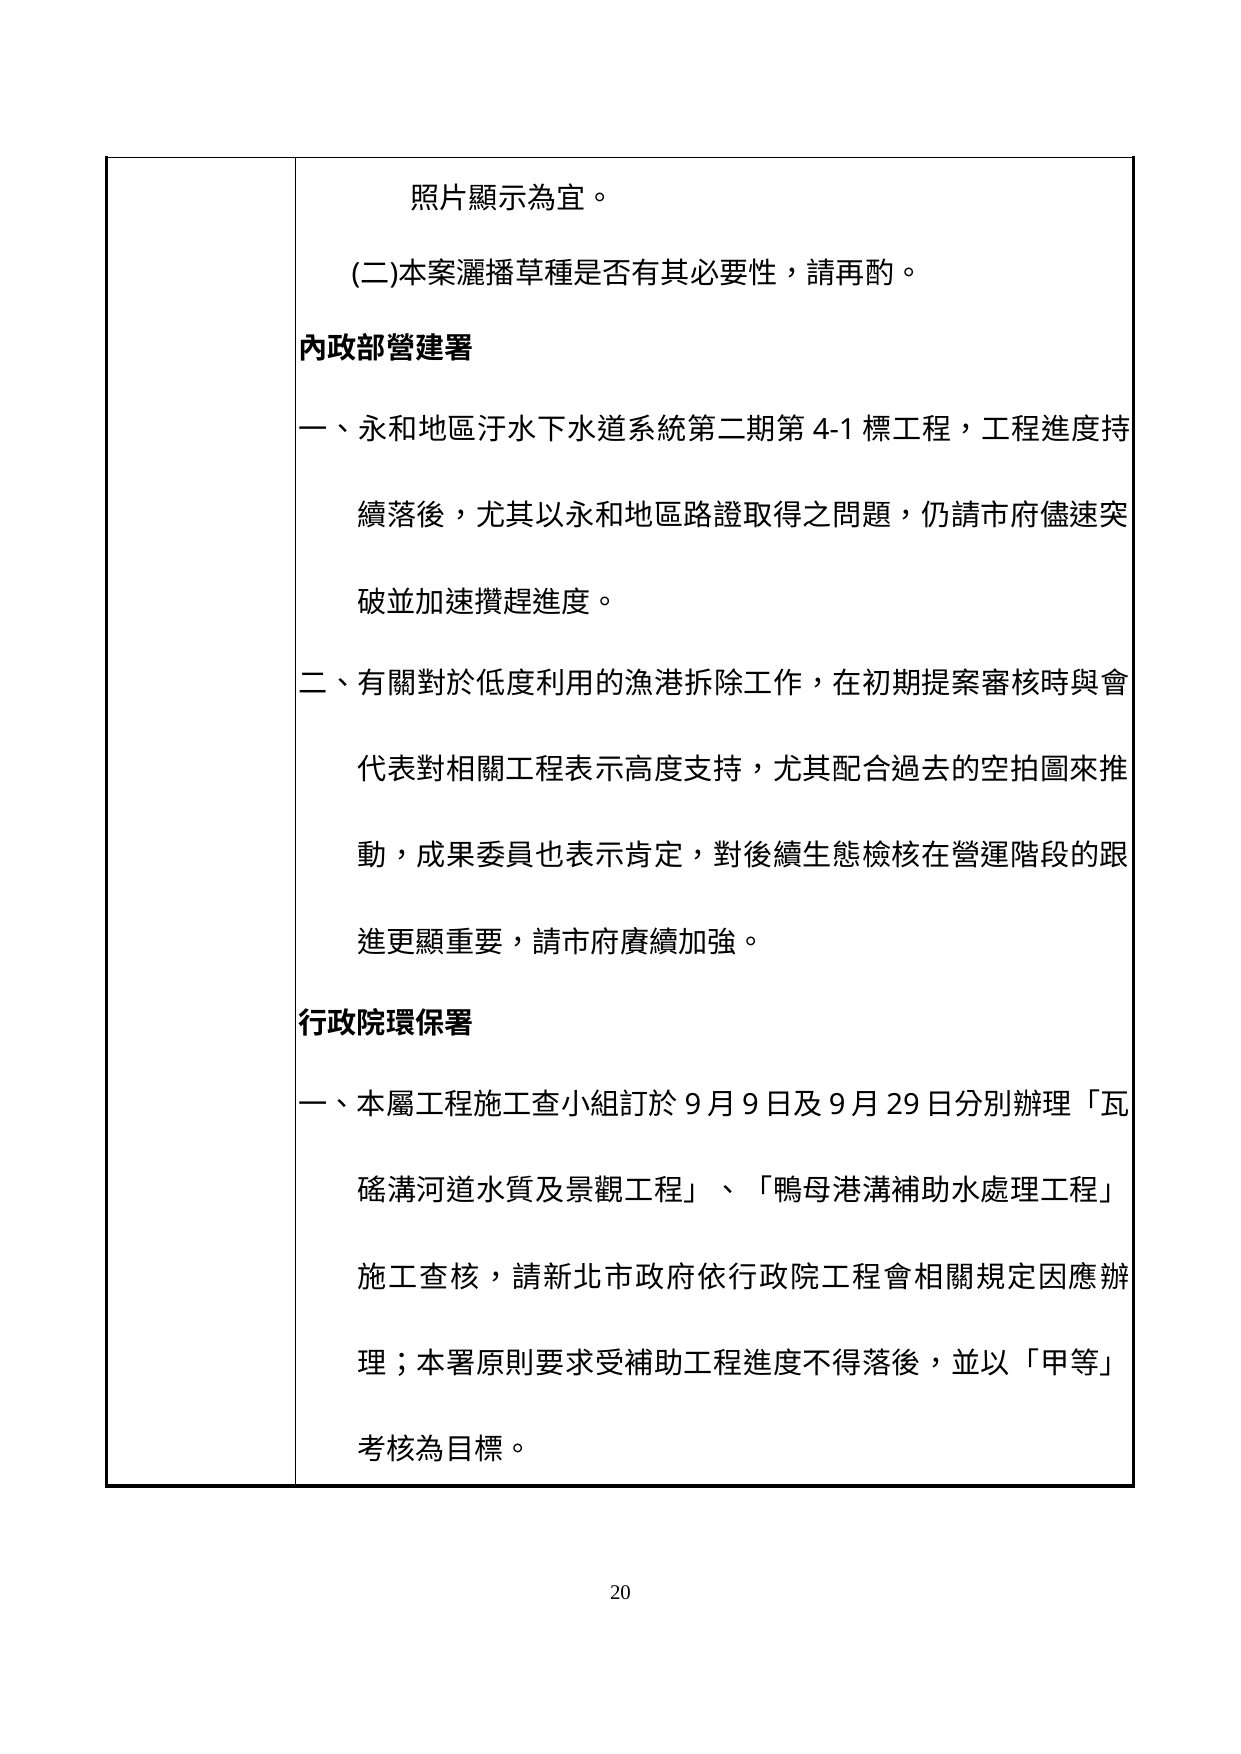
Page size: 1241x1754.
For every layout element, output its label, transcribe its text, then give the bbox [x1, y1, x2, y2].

table_cell 林煌喬委員 研提發展願景圖：從簡報P.10觀之，新北市政府(下稱市府)似以點狀式的概念來規劃提報水環境計畫，建議市府可以更宏觀的角度，運用全國水環境改善計畫作為城市治理的重要策略。換言之，可整合水環境改善計畫市府過去已完成、執行中及未來擬爭取的水環境建設計畫，賦予一個響亮的核心價值(如：新竹市採「還地、讓道、克己、共享」、桃園市採T-Can「韌性、淨化、活化、自然」。此一核心價值可從歷次公民參與NGO意見及生態專家知識經驗座談中，歸納找出精髓；其好處有二：一、有了中心思想，可用以檢視所提計畫案的準繩，如明顯偏離，就應調整、修正，甚至放棄；二、當計畫出現社區民眾與NGO團體期待衝突時，可作為砝碼，選擇放在天平的那一端)，再依先天水環境條件(河川、水圳、埤塘、滯洪池、漁港、海岸)，建構出擬發展成什麼模樣的水環境(如：新竹市之「外有微笑水岸，內有步行城市」)，進而勾勒出全市完整的水環境建設願景籃圖。再以此願景籃圖及核心價值，來爭取預算逐一落實，並與民眾溝通及政績展現，將更具可行性及說服力。(這張願景籃圖是遲早要做的，因為市府已推動了四批次的水環境改善建設計畫，水利署未來還有第五批次、第六批次…，最後市府要展現成果時，還是得呈現建設完成的籃圖。既然如此，與其無整體規劃，「想到那、做到那」、毫無章法的提案，導致完成後可能是散雜無章的圖像，不如先行擘劃發展願景圖，然後有計畫、按步就班、完整地逐一完成拼圖，將更見科學。) 研提各水系發展目標： 有了水環境願景圖之後，建議市府就水環境計畫的提案策略，可改以水系(淡水河、大漢溪、新店溪、北海岸四軸帶，打破行政區域的界線)整合性、系統性的規劃來提案，並用一個亮眼的名目，加以包裝(例如：本人建議苗栗縣政府將大安溪流域以營造「石虎的故鄉」為主軸、中港溪流域以營造「給紫斑蝶回家的路」為主軸、後龍溪流域以營造「雁鴨自然公園」為主軸)，似更能讓人耳目一新，讓新北的水環境建設更具有特色，也讓市府的願景圖更加生動感人、更加有故事性。當然，不能光有亮眼的包裝，內涵更為重要，否則易被看破手腳、弄巧成拙。 那要怎麼作呢？首先，可給各水系軸帶訂下發展目標(如能選定指標物種更佳)，然後檢視各水系主軸下的各項子計畫，其建設內容與主軸目標能否相鍥合，有無違反核心價值，嚴重違和者，就該溝通調整修正。當然，建設內容仍可以滿足當地社區民眾及民意代表的期望為主，只是應再增列每個子計畫內「補足主軸物種生態環境零碎化」，或「豐富主軸物種棲地多樣性需求」的工作項目，順勢加以改善完成。(例如：本人建議苗栗縣政府將中港溪流域營造成「給紫斑蝶回家的路」為主軸，那該流域各子計畫至少都應種植蜜源植物、設置樹籬緩衝區，條件好的子計畫，更可增設人工濕地等作為，如此當完成該流域所有計畫後，就能兼顧達成該水系建設的理想與目標)。 (三)更好的方式，是可從關注團體所關注議題(物種)的分析，引發出水環境提案的構想，正向的轉化成為促進市府建設發展的助力，而非阻力，然後研提該關注議題(物種)適切的水環境「發展區位」及「發展對策」，再進一步將該等「發展區位」及「發展對策」，構思成為具體的計畫提案，用以爭取全國水環境改善計畫的資源，將該等關注物種的發展構想，實現建設成為市府新興的觀光資源，進而吸引人潮造訪新北(意味著留下錢潮)，而非僅是路過的留下垃圾。 (四)換言之，就是直接在各流域就關注物種選定「發展區位」，並研提「發展對策」，進而規劃提出友善該關注物種分布及擴展(或復育)的「新的子計畫」，並以這個「新的子計畫」為母雞，串聯已修正調整過的各個「舊的子計畫」，而新舊子計畫間仍再檢視有無需「補足主軸物種生態環境零碎化」，或「豐富主軸物種棲地多樣性需求」的必要。如有，就納為「新的子計畫」的工作項目，加以聯結成流域軸面，形成各流域指標物種完整的廊道及棲地。如此，就能兼及民眾及NGO的期望，也能表裏合一。 三、落實生態檢核事宜： (一)回顧108年11月27日在經濟部水利署十河局初審市府所提前瞻基礎建設水環境改善計畫第四批次8項提案時，本人就曾提出：「市府提案雖附有規劃階段的生態檢核，並依迴避、縮小、減輕及補償的生態策略，研擬生態保育原則。惟似皆為文獻整理，且都為制式化、似曾相識，並未真正實際就每項工程進行生態檢核、詳細調查，掌握生態現狀，釐清工程進行可能造成的影響，再確實地研擬適合該工程的保育措施，如此的生態檢核恐將聊備一格。」當時市府代表的回答是，將俟提案審核通過後再就每項工程進行詳實生態檢核，並研提適合的保育措施。 (二)當時我的質疑：「如此的生態檢核，恐將聊備一格」，後來似乎應驗了。當計畫審查通過後，一方面生態檢核團隊似乎就結束任務，忘了「再就每項工程進行詳實生態檢核」的承諾；另方面，市府動作也很快，立即辦理完成設計標，可是有一些工程顧問公司壓根就認為計畫範圍屬高度開發區域，施工不會對生態產生任何影響；有一些工程顧問公司對於生態檢核相關事宜，也非常陌生，甚至不知道如何運用生態檢核成果；再加上規劃階段的生態檢核，是聊備一格，結果提送出來的設計書圖文件，幾乎未見生態檢核的相關內容(如果有亦僅注意到植栽工程)，或者沒有掌握到生態檢核的精髓，到了十河局細設審查，委員當然就很多意見，過不了關。 (三)其中四個計畫水利署核定時，同時要求市府提送生態計畫書，經「水環境改善計畫專案審查小組」通後，始能執行。有三個計畫的生態生態計畫書(另外一個漳和濕地生態計畫書很好)，仍然延用規劃階段所提制式化、聊備一格的內容，自然就遭委員們的打槍，只得退回十河局先行審查。至此，第四批次核定的計畫都動不了，這時，市府警覺了，才積極要求生態檢核團隊，必須真正就各項工程範圍，實際進行生態檢核、詳細調查。故事後續的演變是，即使生態檢核團隊提出生態計畫書，有些仍是在十河局二進宮、三進宮，造成的結果是：市府團隊、十河局及水利署同仁都疲憊不堪，最重要的是工期因此而延宕了許多。 (四)在此，要再提醒市府未來提案時，生態檢核團隊一定要真正就各項工程範圍，實際進行生態檢核(或現勘)，並掌握生態的現狀。因為只有確實掌握計畫工區生態的現狀，才能釐清工程進行可能造成生態的影響，也只有如此才能研擬對應且適切地保育策略與措施(也只有初始生態檢核腳踏實地的走過一遍，後續設計施工才能有所本，進而事半功倍)。 (五)從今天的簡報資料顯示，各項計畫所提之生態保育策略(或措施)，原則上認同，但我們最想更想知道、也是最擔心的是，市府在設計、施工階段如何將這些生態友善的執行理念、策略及措施落實，加予落實。理論上，當進入設計、施工階段後，生態檢核應扮演重要角色，是即應將生態檢核成果的重點，回饋融入設計中。但是，一如上述，「設計」走在「生態檢核」的前頭，甚至是「設計」與「生態檢核」是兩條平行線，沒有交集，導致市府所提的設計書圖文件，幾乎未見生態檢核的相關內容。因此，建議市府再督促工程顧問公司辦理下列事項： 1.根據生態調查(或勘查)的成果及所提的生態保育策略與措施，請工程顧問公司與生態檢核團隊檢視確認，有無回饋融入設計中，並討論細部設計圖說的可行性及妥適性，如此才能作更有把握、對生態影響最小的最佳設計。 2.請工程顧問公司與生態檢核團隊討論，篩選那些所提保育措施，應轉化成承商應遵守及監工督導可明確清楚的契約規範，並進一步臚列於預算書圖文件內，俾作為後續施工監造之依據(因過去細部設計預算書圖資料，皆未呈現生態檢核資料的慣例)。 3.於細部設計圖說中，明確要求承商：A.於施工前應與生態檢核團隊討論，並提出「生態檢核執行計畫」(目前都僅要求安全衛生、環境保護及交通安全執行計畫)；B.「開工前說明會」應辦理生態檢核團隊、承商及施工人員現場勘查，現場指認並以警示帶標誌施工範圍，同時應確認施工人員清楚瞭解保育措施及注意事項。如此，將可降低施工階段失誤而功虧一簣的遺憾。 (六)同時，建議市府應建立能貫穿水環境改善工程生命週期，全程督導落實生態檢核作業的可行機制(簡報P.11似有提及)：可由水環境改善輔導顧問團擔任此項任務，除適時督導各計畫之生態計畫書內容的執行情形外，應辦理水環境建設工程現地勘查，管考生態檢核作業落實情形，施工單位遇到問題時，並應提出改善建議及協助解決問題。 四、確實公民參與及資訊公開：目前市府針對公民參與部分，大都僅以照片(如簡報P.5-P.8)或會議紀錄等原始資料呈現，建議未來市府提報資料，應注意下列事項： (一)首先應明確掌握溝通對象，尤其各項水環境計畫可能各有關切的學者專家及NGO團體，生態檢核時務必確實掌握。然後，包括有那些在地意見領袖、生態保育團體(尤其關切該工程區域的NGO團體)及專業人士等，一定要誠懇邀請(對的人)參與，如此才能有效溝通，而非僅辦場即景說明會，拍幾張照片，來虛應故事。當然，還要構思清楚溝通重點，充分準備，詳實說明，並即時資訊公開公民關切議題及相關審查意見等訊息(目前有些計畫已要辦理招標，相關審查意見仍未見公開，還需勞煩十河局提醒)。 (二)另相關簡報資料除應掌握上述原則外，並應將相關公民參與的資料消化整理後，以公民關切議題方式呈現，並進一步說明設計階段的參採辦理情形，特別是反面意見，又作何處理？如此，方是負責任的作法。 五、精進維護管理工作：市府辦理之前二梯次水環境建設計畫，大致已完成，可惜本次簡報資料並未呈現後續維護管理的辦理情形？本人覺得應可透過本次考核，適度呈現過去建設成果及目前情形，尤其第一梯次完工也近兩年了，我們知道就生態而言，需要時間，完工的第一年，不見得看得出成效，但隨後將漸入佳境，前提是採行的生態保育策略與措施要正確。其實，我們並不擔心市府維管的組織架構、經費來源及工作內容，因為市府設有水利局養護工程科統籌辦理後續維護管理業務。我們比較擔心的是，市府的維管工作仍僅側重於人為設施之維護，人為設施之維管，當然必要且重要，只是光這樣就僅能透過完工前與完工後照片，來呈現計畫的成果與效益。所以，我們常看到各縣(市)政府簡報秀出施工前後的照片，強調施工後變乾淨、漂亮、安全了，這些固然可獲得外行的看熱鬧，拍手叫好；但當面對內行看門道的NGO團體質疑：「乾淨、漂亮、安全」是人要的，生態又不要這些，就無言以對；NGO團體關切的是：生態環境有沒有更友善了、生態有沒有更多樣了、生態族群有沒有增加了；而要能滿足他們的要求，就要能掌握生態改善的具體數據及事實。最簡單的，可統計比較建設前後的透水鋪面及植栽面積等，但這樣僅是皮毛，還是建議做到下列程度： 定期監測計畫範圍棲地品質；並追蹤生態保全對象狀態與其他生態課題觀測；以及評估該工程生態保育措施的執行成效等，進而掌握生態改善的具體數據及事實，如此，建設成果縣府才能講故事，且能真正展現政績。 同時，應藉由後續維管工作的經驗，持續檢討確認維管計畫內容之妥適性，並進行必要之修正與即時的改善，俾能回饋調整未來營運、管理及維護工作，以符合現地生態需求。 (三)可請工程顧問公司再具體提出，未來各項工程應維管的標的、內容及頻率等較詳盡的計畫，俾利市府維管工作能順暢運作。又計畫工區如為生態敏感區位，除請生態檢核團隊全程參與施工中的所有流程外，並應責成於完工後編寫操作維護管理手冊，以利後續維管單位能有所依循。 六、現勘意見： (一)本工程照明設備，建議在確保用路人安全亮度的原則下，再研究採低光害(如加罩或降亮度)；或者調整光照角度，避開直接照射舊河道，以減少光害對周圍生態環境的影響範圍。 (二)本工程之解說牌、指示牌及告示牌，請全盤設計，並在設計中融入在地人文及生態意象，以形塑景美溪水環境的整體形象。 (三)目前施工階段河道欄杆及照明設施，尚未完成，允宜強化工區安全警示，以避免意外發生。 翁義聰委員 簡報P.6：圖中的文字與海洋底色太接近，不易閱讀。 簡報P.23：恢復後的照片效果不彰，建議抽換。 簡報P.30：「12號暴雨逕流池並非黃緣螢最佳棲息場所」，請問最佳棲息場所是哪裡？需要加入的是水生黃緣螢的食物「螺」，例如水生的網蜷、錐螺…等，不是增加水生植物。 簡報P.40：請進一步說明「四斑細蟌數量、棲地範圍及維持既有生態環境等」之調查成果如何？其棲地需求為何？ 簡報P.42：提供民眾休閒、遊憩、運動、文化藝術活動等，並兼顧生物棲息、地景多樣之大漢溪左岸水環境生態。建議修改為：提供生物棲地、地景多樣，並提供民眾休閒、遊憩、運動、文化藝術活動等需求。(這是優先順序問題) 簡報P.43：補償：移除枯木及生長不佳喬木約100株，補償136株。建議先檢視並說明枯木是否為啄木鳥所利用等功能？或危及步道旁的人車安全？再決定是否移除。建議報告中能有一段文字說明。 簡報P.46：請補充說明沿線高灘地生態保育措施為何？ 簡報P.48：鴨母港溝補注水處理工程之生態檢核作業總經費2萬5,984元編列不合理(佔0.056%)。樹林區柑園河濱公園水環境再造計畫之生態檢核作業總經費10萬元編列也不合理(佔0.8%)。為求生態檢核的品質，建議新北市未來能編列合理經費。 簡報P.49及P.51：蜑螺為北海岸河的重要生態特色之一，從照片看來，河道似乎過度整理，減少藻類附著之石頭表面，降低食物量，危及蜑螺族群，相關文獻參見林務局的研究報告。(file:///C:/Users/ueng/Downloads/191916343771%20(20).pdf) 五股貨場等案：建議田野調查數據，分成本地種及外來種二欄位，以正確討論時間序之變化。並增加本土優勢種、稀有瀕危及保育類，以篩選出關注物種(亦可選多種生物)。 生態檢核簡報第19頁等處：建議加強水生動物(含螺貝類及底棲動物)調查。 生態檢核簡報第33頁：關注物種建議增加吃螃蟹的東方環頸鴴等水鳥，已達到更能精進進的食物鏈(網)層次。 簡報P.8及P.73：魚鱗式的設計，不適用於深水低槽處或容易有混濁流水區域。因為魚鱗是魚類為降低水流阻力所演化的結果。因此，魚鱗式的設計也會降低河川的曝氣(即降低溶氧DO值)，不利河川生態。 最後建議：工程要減量；生物棲地設計及管理要導入食物鏈(網)觀念，景觀與綠美化設計要簡潔。 張明雄委員 計畫執行 (一)新北市幅員廣闊，各類水體樣態多，且其人為利用度與自然度迥異。複雜的水體類型與周邊環境的改善重心與改善內容及執行方式，均需不同專業領域的參與及足時的溝通與討論。綜觀新北市提出與執行的計畫，以自然度從低到高可概分都會區水體與水質改善、河流周邊景觀改造與利用的整體計畫延續、自然度高的水體環境改造等三類。 1.第一類水體改善計畫有其必要性與迫切性，且相關改善的模式與案例多，也較易在人為利用、景觀、自然度等有改善效益而獲認同。 2.第二類水環境改善計畫，則常因前期計畫執行內容與方式，及各方關注內容差別等因素，而致引發許多正反不同意見。然如若能就前期工程內容檢討，減少對自然的影響程度，及落實生態檢核機制並與多方溝通，在形成整體性景觀與民眾活動通道連續的概念下，亦應能獲致認同。 3.第三類水環境改善計畫對生物棲地、自然景觀、穩定生態系影響深遠，且涉及保育思維角度不同，必有許多不同專業領域的NGO團體關注與提出意見。針對此類改善計畫應更為審慎，需要時間辦理生態調查與凝聚各方共識。建議先進行資料蒐集與現況評估計畫，在通盤了解其生態系組成及運作，主動辦理設計工作坊及與NGO團體形成溝通平台後，形成具詳細背景資料、明確改造目的、設計內容雛型、效益與影響評估等內容的水環境改造計畫後再行提出辦理。 (二)以個人參與類此計畫案的審查經驗，新北市所提的第三類水環境改善計畫，在設計內容、保育措施計畫書、生態檢核程序與內容、公民參與回應等執行時程都顯匆促，在尚未有共識時，卻又面臨執行時程壓力而致兩難困境。如遽以執行，易衍生後續的爭論。誠心建議第三類水環境改善計畫應在完成先行評估與規劃計畫後再行提出；如尚未完成其規劃報告，應以第一、二類水環境改善計畫辦理為考量。 (三)新北市期能改造水體設施現況而積極爭取各類水環境改並獲經濟部水利署支持辦理，其對新北市水體環境改善的努力及計畫執行的辛苦，值得肯定。然就本年度計畫執行情形與個人參與的審查經驗，為求每個計畫能充分討論與縝密執行，仍建議新北市於未來研提計畫時，除衡量前述的改善必要性、整體改善延續性、需求迫切程度、以及公眾參與度等等因素外，更應考量團隊的執行能量與經費資源，調減同時執行的水環境改善計畫量體，以匯聚團隊動能，合理配置經費資源，確實執行專業的生態檢核與公民參與，期各改善計畫如期超質完成，達到人水環境改善而共生的效益。 (四)碧潭堰改善計畫設定香魚為關注物種，現有香魚為放流之日本相魚種原，建議以本土魚類或水域活動水鳥類為關注物種。 二、生態檢核 (一)生態調查為生態檢核的核心，透過文獻蒐集與生態現況調查以了解生態現況，故其非僅於調查後建立生物類群名錄及確認有無保育類物種而已，而是要能從資料對比及各類生物的生活史、活動方式、活動空間、食性、棲地需求……等等，發展關注物種及推估工程對生態的可能影響與改變，而據以發展設計內容與回饋設計內容，以及研擬適合的施工方式與施工規規範；故生態調查須要生態專業進行足夠的調查次數，整合與研析生物組成變遷與穩定性。以新北市所提供資料與個人參與的審查工程計畫，其現所執行的生態檢核方式，生態調查時間(次數)、歷史資料的蒐集與整理、資料的整合與研析不足，以致於保育計畫或保育對策研擬內容均有加強的空間，建議應深入了解生態檢核的內涵與操作。 (二)為落實執行生態檢核工作，建議依施作地區的生物多樣性現況與施作內容的複雜性，編列合理的生態調查經費，並據以確實執行。迄今新北市所提資料內容，無法了解新北市編列各該計畫在規劃設計階段的生態檢核與生態調查(內容、期間、次數)，並據檢視經費編列原則。多數計畫的生態調查經費仍不足，甚有計畫所編列經費連執行僅有一次生態調查，顯有不足，實應予以調整改善。 (三)公民參與除與在地居民宣導溝通與回應其意見外，也應與NGO團體建立對話機制，持續針對其等關心的議題及工程內容回應，並借助其專業共同討論，除確實回應其意見外發展，也應將其意見納入設計，發展最適的設計內容與施工方式。而在發展此類計畫過程，倘有學研單位充分參與，更能就學理與實務間充分討論，更能發展溪流生態永續的適合工法。 (四)各工程施工應依其工程區域的生態現況與工程內容屬性，編列於工程期間足以執行其生態監測計畫的經費，以與計畫設計階段的生態檢核接軌，以作為施工期間生態檢核與滾動式檢討與修正工程內容的依循。 (五)各工程的後續維管計畫，建議依據工程內容的差別，建議依工程內容屬性編列年度或季別的生態監測經費，以了解工程施作完成後生物組成的變動，並據以評估工程的響或生態效益，並可作為後續類似工程的參考。如工程以改善該水域生態現況為主體，或是該水域具豐富生物多樣性，更應執行較長期的監測，才更能確實掌握其變化，以能回應NGO團體、呈現工程效益，並作為類似工程參考等。 三、現勘意見 (一)補償對策中有提及播灑原生適生草種或低入侵性草種，建議考量改植北部原生灌木類植物。 (二)臨溪岸而有較高高差的邊緣，建議設置臨時護欄。 楊嘉棟委員 一、簡報部分： (一)新北市開始「水環境空間藍帶計劃」的系統性思考，以嚮居水岸四軸帶論述水環境計畫的整體規劃配置，並據以實踐，是一項很大的進步，值得肯定。 (二)新北市在水環境計畫中提案量多，通過率也高，惟在生態檢核部分的界面整合需再加強，在提報規劃設計階段和施工階段，審查時委員的意見和重點，似乎在今天的簡報中都未見回應，每階段間的意見整合或溝通界面應予強化。 (三)新北市在資訊公開部分做得很好，相關資料都有上網，且整理的很好，唯獨欠缺民眾參與的相關紀錄和照片，建請市府予以上網補齊，以形成一個很好的水環境計畫資料庫，此外，建議在網站上應有民眾意見表達和回饋的機制和管道。 (四)營運管理計畫部分，欠缺經費概算的預估，此外，水環境強調民眾參與，因此，營運管理計畫應思考引入民間的參與共管、共好機制，例如桃園市的老街溪就是不錯的例子，建議新北市可以考慮在幾個適合的地點，試著思考民眾參與營運管理的機制，並加以試行。 (五)台大生態檢核的報告中，主要負責第四批次的提案和規劃設計部分，請教市府第一至第三批次的提報和規劃設計部分的生態檢核是哪些單位負責執行？ (六)生態檢核的成果與對策一定要納入規劃設計中落實，並納入未來的工程合約和監造計畫中。 (七)台大團隊在生態檢核自評表填寫上過於簡略，建議應將相關資訊及對策摘要填寫在表格中並加以說明。 (八)逢甲團隊在施工中生態檢核部分，提出以「作業前進行草地干擾，以免路殺」的策略是否合宜，請再酌，以涵管方式增設動物通道部分，其目標物種為何？請再說明，並補充其尺寸和佈設位置等。此外，施工中的生態檢核是否有遇到一些特殊狀況，相關策略在施工中是否可以有效施行？請加以補充並注意。 (九)漳和濕地部分的生態檢核請依細部設計審查委員的意見，審慎思考相關策略。 (十)老梅、中角及永興漁港，拆港還地於海，是向海致敬的最佳表答方式，且工程已完工一年了，維護管理階段的生態檢核，應可呈現整體生態改善復原的情形，建請市府可與海洋大學學術單位合作，進行系統性的生態調查，應可成為水環境計畫中，海岸生態水環境的最佳範例。 二、現地勘查： (一)本案實施的生態保育措施共9項，應具體呈現在工區並以照片顯示為宜。 (二)本案灑播草種是否有其必要性，請再酌。 內政部營建署 一、永和地區汙水下水道系統第二期第4-1標工程，工程進度持續落後，尤其以永和地區路證取得之問題，仍請市府儘速突破並加速攢趕進度。 二、有關對於低度利用的漁港拆除工作，在初期提案審核時與會代表對相關工程表示高度支持，尤其配合過去的空拍圖來推動，成果委員也表示肯定，對後續生態檢核在營運階段的跟進更顯重要，請市府賡續加強。 行政院環保署 一、本屬工程施工查小組訂於9月9日及9月29日分別辦理「瓦磘溝河道水質及景觀工程」、「鴨母港溝補助水處理工程」施工查核，請新北市政府依行政院工程會相關規定因應辦理；本署原則要求受補助工程進度不得落後，並以「甲等」考核為目標。 二、依「全國水環境改善計畫注意事項」前述二項工程執行進度達20%以上時，請將請款明細表等相關文件，於9月11日前函報本署申請核銷中央補助總經費20%(累計50%)，並請依契約規定如期如質完成工程。 第十河川局 曾鈞敏局長 一、淡水河蘆洲、五股到八里沿岸水環境計畫： (一)請考量獅子頭沿岸未來需配合五股疏左堤防加高工程一併加高，相關加高計畫請納入本計畫一併辦理。 (二)蘆洲一帶環境改善在簡報(或圖面)未顯現，請補充說明。 二、三峽河長福橋改善計畫： (一)目前施工中之自行車引道工區常有民眾向本局反應管理雜亂，請水利局召開地方說明會並要求廠商改善，未來執行本計畫時亦同。 (二)三峽舊拱橋橋樑為地方要求保存，惟橋墩裸露且過高，請於本計畫一併研議改善。 三、基隆河休憩廊道串聯計畫：本局目前正辦理基隆河各段疏濬工作，惟本計畫工程施工在河道內堆方或增量施作，造成民眾質疑疏濬成效，請再檢討設計及施工方式，減少疑慮維護河防安全。 經濟部水利署 張朝恭副組長 一、本計畫在市府屬跨局處共同推動，其專案小組運作情形如何？請補充說明，以利成果呈現。 二、督導考核情形，甲等比例偏低，另經濟部查核成績請一併納入，請再加強督導頻率，以提升品質。 三、碧潭堰改善暨周邊環境營造及新北市泰山區貴仔坑溪河道改善工程計畫，進度呈現落後情形，請研議改善，以利計畫推動。 四、生態檢核部分，有完整的團隊參與組成，進行案件盤點，訂定執行流程，對個案工程依迴避、縮小、減輕、補償四大策略，訂出對應之保育對策，值得肯定，惟實際落實量化情形，若能加強說明，對於成果展現會更有幫助。 五、工程現勘： (一)工區範圍請加強警告標誌等設施，另世新三水門入口處之新設串聯廊道，於未完成護欄安裝前，務請先以護欄等設施阻隔，以確保安全。 (二)汛期間景美溪之水位上漲很快，請做好相關預警措施及佈設救生圈等設備，規劃完善之撤離路線，以確保施工安全。 經濟部水利署 賴炯賓工程司 一、新北地區轄區幅員廣大，市府以水系為概念推動水環境改善工作值得肯定，惟目前多以點狀方式各自陳述工程願景推動辦理，實難得知各河系軸帶所欲推動之水環境改善整體性願景及訴求，易造成外界誤解無系統性規劃，建議市府應加強整體水系軸帶計畫之整體性願景藍圖理念論述。 二、前瞻基礎建設計畫第一階段將於109年底結束，惟目前核定補助新北市政府辦理之第四批次水環境改善案件發包進度落後，請市府加緊趕辦；已完成發包案件應於完備相關行政程序後，儘速開工，俾利如期如質發揮水環境改善效益。 三、市府目前已完工之水環境改善案件，請市府搭配相關環境教育或其他活動，加強廣宣及與民眾互動，俾利展現水環境改善績效。 四、按新北市簡報所揭，新北市政府已舉辦諸多場次工作坊、說明會或平台會議等公民參與活動，為利確實發揮公民參與實質功效，提醒市府諸多公民參與活動之相關建言應確實納入考量與參採，以免流於形式。 綜合結論： 請新北市政府依各委員及與會單位意見錄案檢討改善，並將檢討改善情形具體回應彙整成冊依限函報經濟部，副知各中央相關機關。 [296, 158, 1132, 1484]
table_cell [108, 158, 295, 1484]
